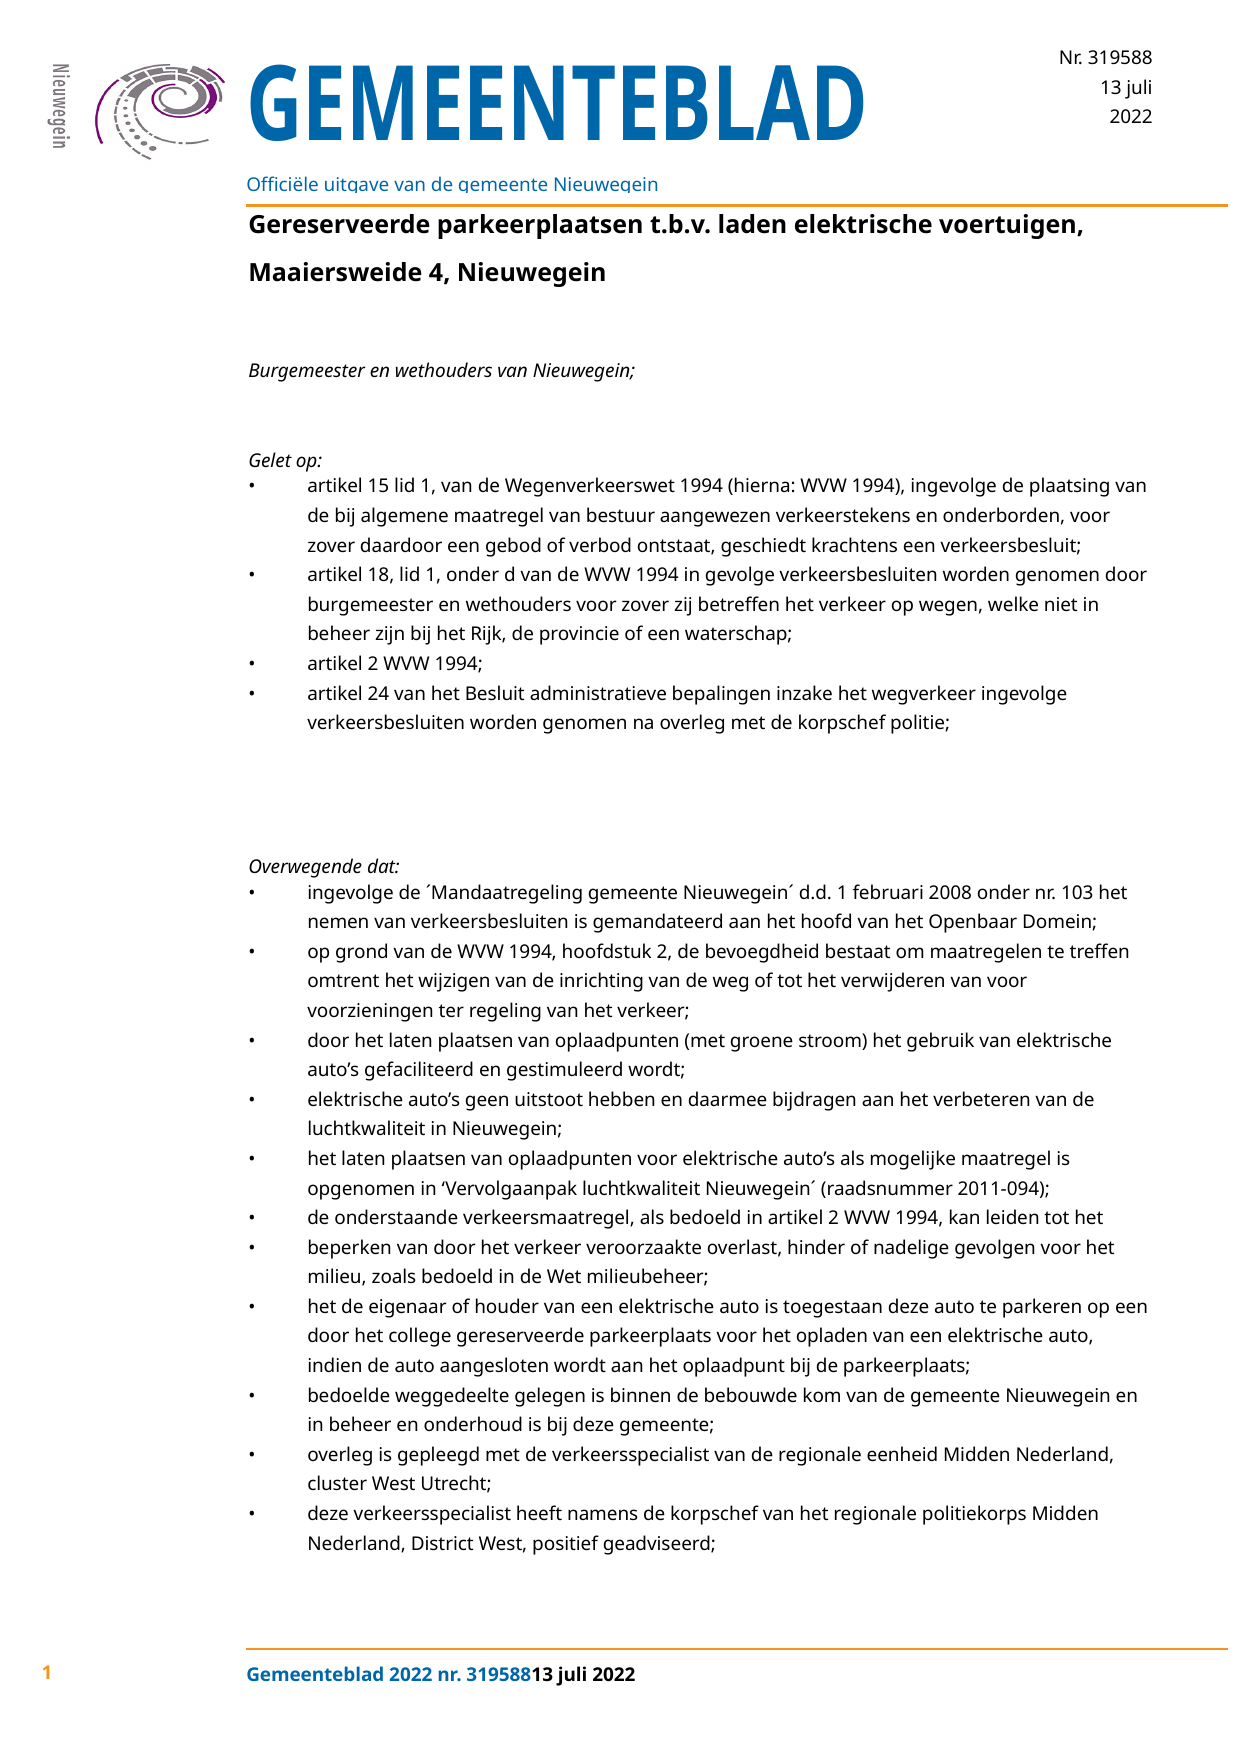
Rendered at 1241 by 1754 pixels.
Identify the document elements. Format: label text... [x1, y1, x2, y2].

list artikel 2 WVW 1994; [248, 650, 1152, 676]
list op grond van de WVW 1994, hoofdstuk 2, de bevoegdheid bestaat om maatregelen te treffen omtrent het wijzigen van de inrichting van de weg of tot het verwijderen van voor voorzieningen ter regeling van het verkeer; [248, 938, 1152, 1023]
list de onderstaande verkeersmaatregel, als bedoeld in artikel 2 WVW 1994, kan leiden tot het [248, 1204, 1152, 1230]
text Overwegende dat: [248, 853, 1152, 879]
list artikel 15 lid 1, van de Wegenverkeerswet 1994 (hierna: WVW 1994), ingevolge de plaatsing van de bij algemene maatregel van bestuur aangewezen verkeerstekens en onderborden, voor zover daardoor een gebod of verbod ontstaat, geschiedt krachtens een verkeersbesluit; [248, 473, 1152, 557]
text Gereserveerde parkeerplaatsen t.b.v. laden elektrische voertuigen, Maaiersweide 4, Nieuwegein [248, 207, 1152, 288]
list ingevolge de ´Mandaatregeling gemeente Nieuwegein´ d.d. 1 februari 2008 onder nr. 103 het nemen van verkeersbesluiten is gemandateerd aan het hoofd van het Openbaar Domein; [248, 879, 1152, 934]
list elektrische auto’s geen uitstoot hebben en daarmee bijdragen aan het verbeteren van de luchtkwaliteit in Nieuwegein; [248, 1086, 1152, 1141]
text Burgemeester en wethouders van Nieuwegein; [248, 357, 1152, 383]
list overleg is gepleegd met de verkeersspecialist van de regionale eenheid Midden Nederland, cluster West Utrecht; [248, 1441, 1152, 1496]
list bedoelde weggedeelte gelegen is binnen de bebouwde kom van de gemeente Nieuwegein en in beheer en onderhoud is bij deze gemeente; [248, 1382, 1152, 1437]
text Gelet op: [248, 447, 1152, 473]
list door het laten plaatsen van oplaadpunten (met groene stroom) het gebruik van elektrische auto’s gefaciliteerd en gestimuleerd wordt; [248, 1027, 1152, 1082]
picture [41, 47, 231, 172]
list artikel 24 van het Besluit administratieve bepalingen inzake het wegverkeer ingevolge verkeersbesluiten worden genomen na overleg met de korpschef politie; [248, 680, 1152, 735]
list artikel 18, lid 1, onder d van de WVW 1994 in gevolge verkeersbesluiten worden genomen door burgemeester en wethouders voor zover zij betreffen het verkeer op wegen, welke niet in beheer zijn bij het Rijk, de provincie of een waterschap; [248, 561, 1152, 646]
list beperken van door het verkeer veroorzaakte overlast, hinder of nadelige gevolgen voor het milieu, zoals bedoeld in de Wet milieubeheer; [248, 1234, 1152, 1289]
list het laten plaatsen van oplaadpunten voor elektrische auto’s als mogelijke maatregel is opgenomen in ‘Vervolgaanpak luchtkwaliteit Nieuwegein´ (raadsnummer 2011-094); [248, 1145, 1152, 1201]
list het de eigenaar of houder van een elektrische auto is toegestaan deze auto te parkeren op een door het college gereserveerde parkeerplaats voor het opladen van een elektrische auto, indien de auto aangesloten wordt aan het oplaadpunt bij de parkeerplaats; [248, 1293, 1152, 1378]
list deze verkeersspecialist heeft namens de korpschef van het regionale politiekorps Midden Nederland, District West, positief geadviseerd; [248, 1500, 1152, 1556]
